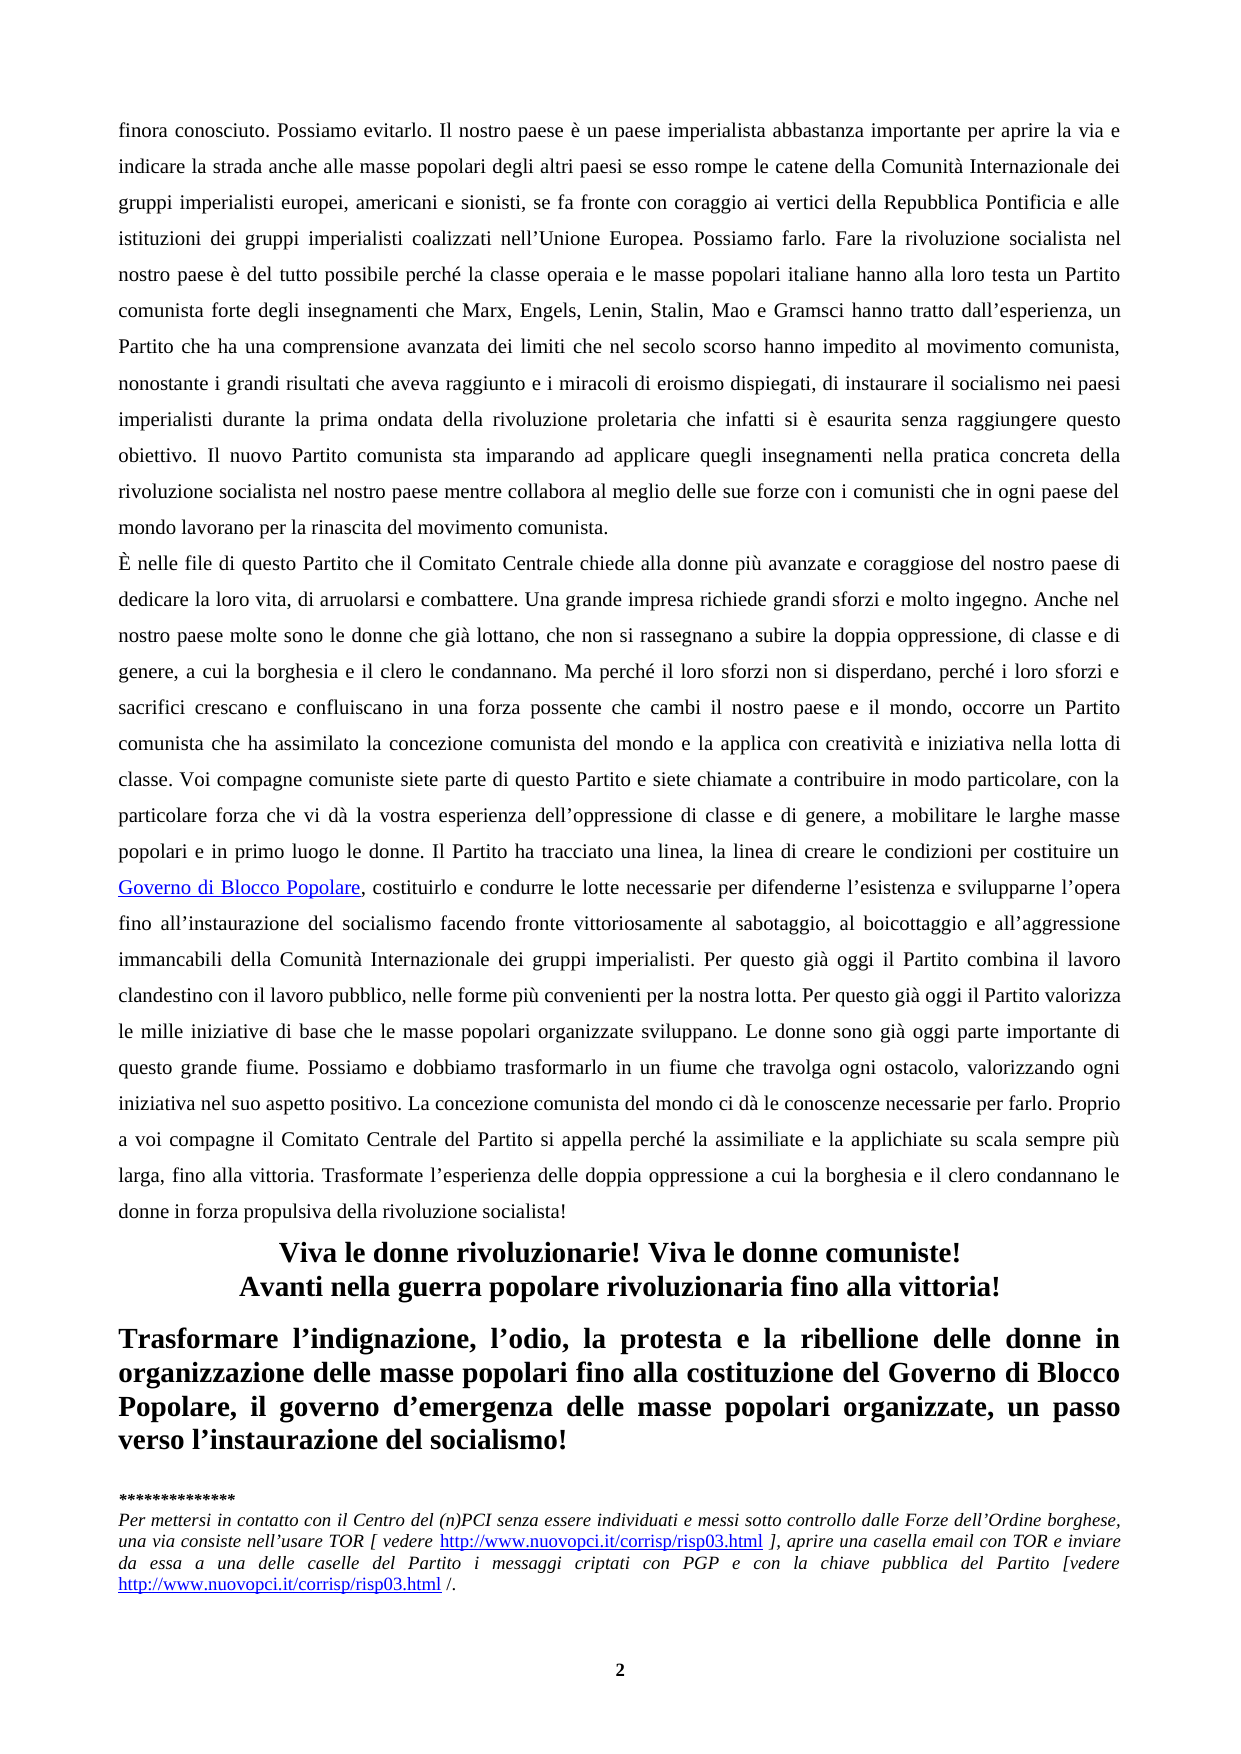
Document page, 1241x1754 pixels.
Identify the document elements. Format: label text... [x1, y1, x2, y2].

text Trasformare l’indignazione, l’odio, la protesta e la ribellione delle donne in organizzazione delle masse popolari fino alla costituzione del Governo di Blocco Popolare, il governo d’emergenza delle masse popolari organizzate, un passo verso l’instaurazione del socialismo! [118, 1322, 1122, 1456]
text È nelle file di questo Partito che il Comitato Centrale chiede alla donne più avanzate e coraggiose del nostro paese di dedicare la loro vita, di arruolarsi e combattere. Una grande impresa richiede grandi sforzi e molto ingegno. Anche nel nostro paese molte sono le donne che già lottano, che non si rassegnano a subire la doppia oppressione, di classe e di genere, a cui la borghesia e il clero le condannano. Ma perché il loro sforzi non si disperdano, perché i loro sforzi e sacrifici crescano e confluiscano in una forza possente che cambi il nostro paese e il mondo, occorre un Partito comunista che ha assimilato la concezione comunista del mondo e la applica con creatività e iniziativa nella lotta di classe. Voi compagne comuniste siete parte di questo Partito e siete chiamate a contribuire in modo particolare, con la particolare forza che vi dà la vostra esperienza dell’oppressione di classe e di genere, a mobilitare le larghe masse popolari e in primo luogo le donne. Il Partito ha tracciato una linea, la linea di creare le condizioni per costituire un Governo di Blocco Popolare, costituirlo e condurre le lotte necessarie per difenderne l’esistenza e svilupparne l’opera fino all’instaurazione del socialismo facendo fronte vittoriosamente al sabotaggio, al boicottaggio e all’aggressione immancabili della Comunità Internazionale dei gruppi imperialisti. Per questo già oggi il Partito combina il lavoro clandestino con il lavoro pubblico, nelle forme più convenienti per la nostra lotta. Per questo già oggi il Partito valorizza le mille iniziative di base che le masse popolari organizzate sviluppano. Le donne sono già oggi parte importante di questo grande fiume. Possiamo e dobbiamo trasformarlo in un fiume che travolga ogni ostacolo, valorizzando ogni iniziativa nel suo aspetto positivo. La concezione comunista del mondo ci dà le conoscenze necessarie per farlo. Proprio a voi compagne il Comitato Centrale del Partito si appella perché la assimiliate e la applichiate su scala sempre più larga, fino alla vittoria. Trasformate l’esperienza delle doppia oppressione a cui la borghesia e il clero condannano le donne in forza propulsiva della rivoluzione socialista! [118, 551, 1122, 1223]
text Per mettersi in contatto con il Centro del (n)PCI senza essere individuati e messi sotto controllo dalle Forze dell’Ordine borghese, una via consiste nell’usare TOR [ vedere http://www.nuovopci.it/corrisp/risp03.html ], aprire una casella email con TOR e inviare da essa a una delle caselle del Partito i messaggi criptati con PGP e con la chiave pubblica del Partito [vedere http://www.nuovopci.it/corrisp/risp03.html /. [118, 1508, 1122, 1595]
text Avanti nella guerra popolare rivoluzionaria fino alla vittoria! [118, 1269, 1122, 1302]
text ************** [118, 1489, 1122, 1508]
text finora conosciuto. Possiamo evitarlo. Il nostro paese è un paese imperialista abbastanza importante per aprire la via e indicare la strada anche alle masse popolari degli altri paesi se esso rompe le catene della Comunità Internazionale dei gruppi imperialisti europei, americani e sionisti, se fa fronte con coraggio ai vertici della Repubblica Pontificia e alle istituzioni dei gruppi imperialisti coalizzati nell’Unione Europea. Possiamo farlo. Fare la rivoluzione socialista nel nostro paese è del tutto possibile perché la classe operaia e le masse popolari italiane hanno alla loro testa un Partito comunista forte degli insegnamenti che Marx, Engels, Lenin, Stalin, Mao e Gramsci hanno tratto dall’esperienza, un Partito che ha una comprensione avanzata dei limiti che nel secolo scorso hanno impedito al movimento comunista, nonostante i grandi risultati che aveva raggiunto e i miracoli di eroismo dispiegati, di instaurare il socialismo nei paesi imperialisti durante la prima ondata della rivoluzione proletaria che infatti si è esaurita senza raggiungere questo obiettivo. Il nuovo Partito comunista sta imparando ad applicare quegli insegnamenti nella pratica concreta della rivoluzione socialista nel nostro paese mentre collabora al meglio delle sue forze con i comunisti che in ogni paese del mondo lavorano per la rinascita del movimento comunista. [118, 118, 1122, 539]
text Viva le donne rivoluzionarie! Viva le donne comuniste! [118, 1235, 1122, 1269]
